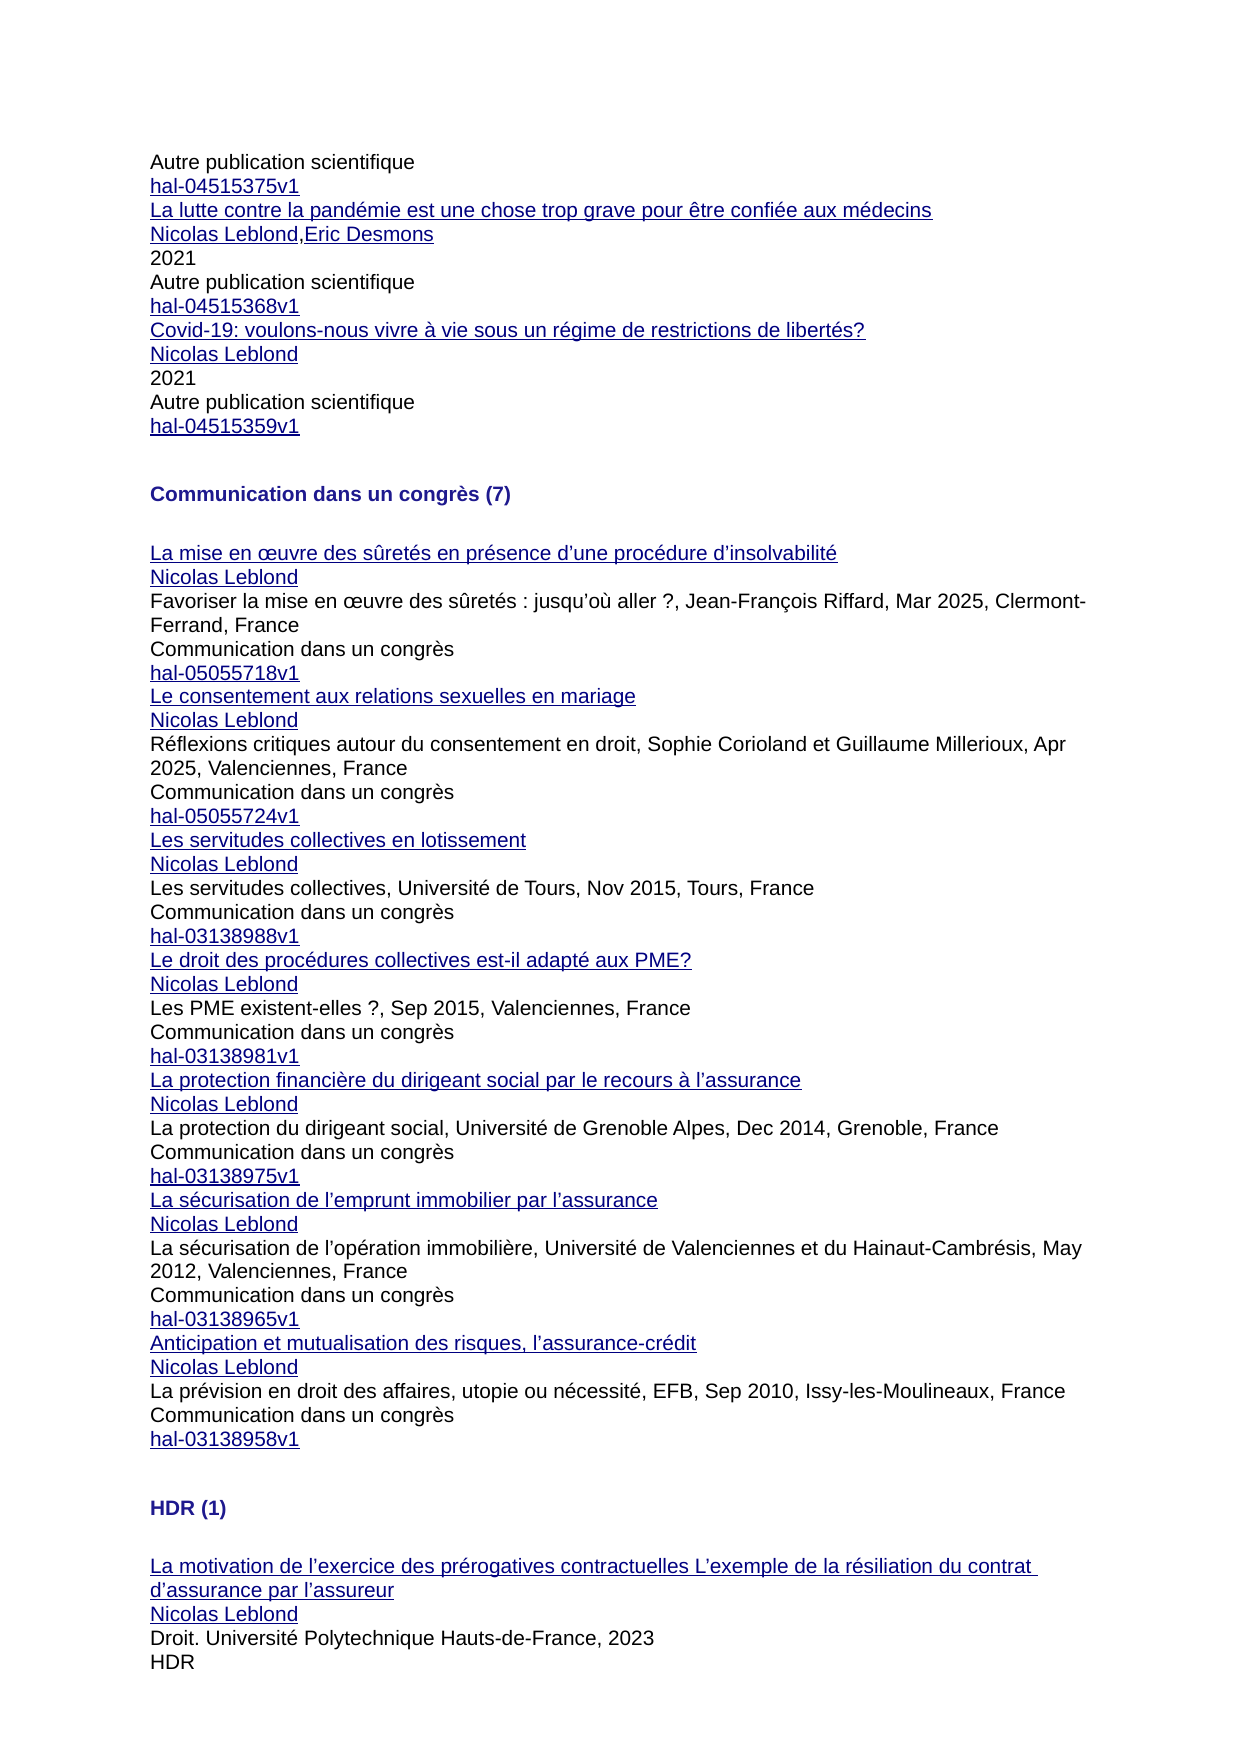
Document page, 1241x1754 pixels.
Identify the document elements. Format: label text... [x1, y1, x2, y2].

table_cell Anticipation et mutualisation des risques, l’assurance-crédit Nicolas Leblond La prévision en droit des affaires, utopie ou nécessité, EFB, Sep 2010, Issy-les-Moulineaux, France Communication dans un congrès hal-03138958v1 [150, 1331, 1090, 1451]
table_cell Covid-19: voulons-nous vivre à vie sous un régime de restrictions de libertés? Nicolas Leblond 2021 Autre publication scientifique hal-04515359v1 [150, 318, 1090, 437]
table_cell La sécurisation de l’emprunt immobilier par l’assurance Nicolas Leblond La sécurisation de l’opération immobilière, Université de Valenciennes et du Hainaut-Cambrésis, May 2012, Valenciennes, France Communication dans un congrès hal-03138965v1 [150, 1188, 1090, 1331]
table_header La motivation de l’exercice des prérogatives contractuelles L’exemple de la résiliation du contrat d’assurance par l’assureur Nicolas Leblond Droit. Université Polytechnique Hauts-de-France, 2023 HDR [150, 1554, 1090, 1674]
table_cell La lutte contre la pandémie est une chose trop grave pour être confiée aux médecins Nicolas Leblond,Eric Desmons 2021 Autre publication scientifique hal-04515368v1 [150, 198, 1090, 318]
table_cell Autre publication scientifique hal-04515375v1 [150, 150, 1090, 198]
table_header La mise en œuvre des sûretés en présence d’une procédure d’insolvabilité Nicolas Leblond Favoriser la mise en œuvre des sûretés : jusqu’où aller ?, Jean-François Riffard, Mar 2025, Clermont- Ferrand, France Communication dans un congrès hal-05055718v1 [150, 541, 1090, 684]
subtitle Communication dans un congrès (7) [150, 482, 1090, 506]
subtitle HDR (1) [150, 1496, 1090, 1520]
table_cell La protection financière du dirigeant social par le recours à l’assurance Nicolas Leblond La protection du dirigeant social, Université de Grenoble Alpes, Dec 2014, Grenoble, France Communication dans un congrès hal-03138975v1 [150, 1068, 1090, 1187]
table_cell Le droit des procédures collectives est-il adapté aux PME? Nicolas Leblond Les PME existent-elles ?, Sep 2015, Valenciennes, France Communication dans un congrès hal-03138981v1 [150, 948, 1090, 1068]
table_cell Le consentement aux relations sexuelles en mariage Nicolas Leblond Réflexions critiques autour du consentement en droit, Sophie Corioland et Guillaume Millerioux, Apr 2025, Valenciennes, France Communication dans un congrès hal-05055724v1 [150, 684, 1090, 828]
table_cell Les servitudes collectives en lotissement Nicolas Leblond Les servitudes collectives, Université de Tours, Nov 2015, Tours, France Communication dans un congrès hal-03138988v1 [150, 828, 1090, 948]
